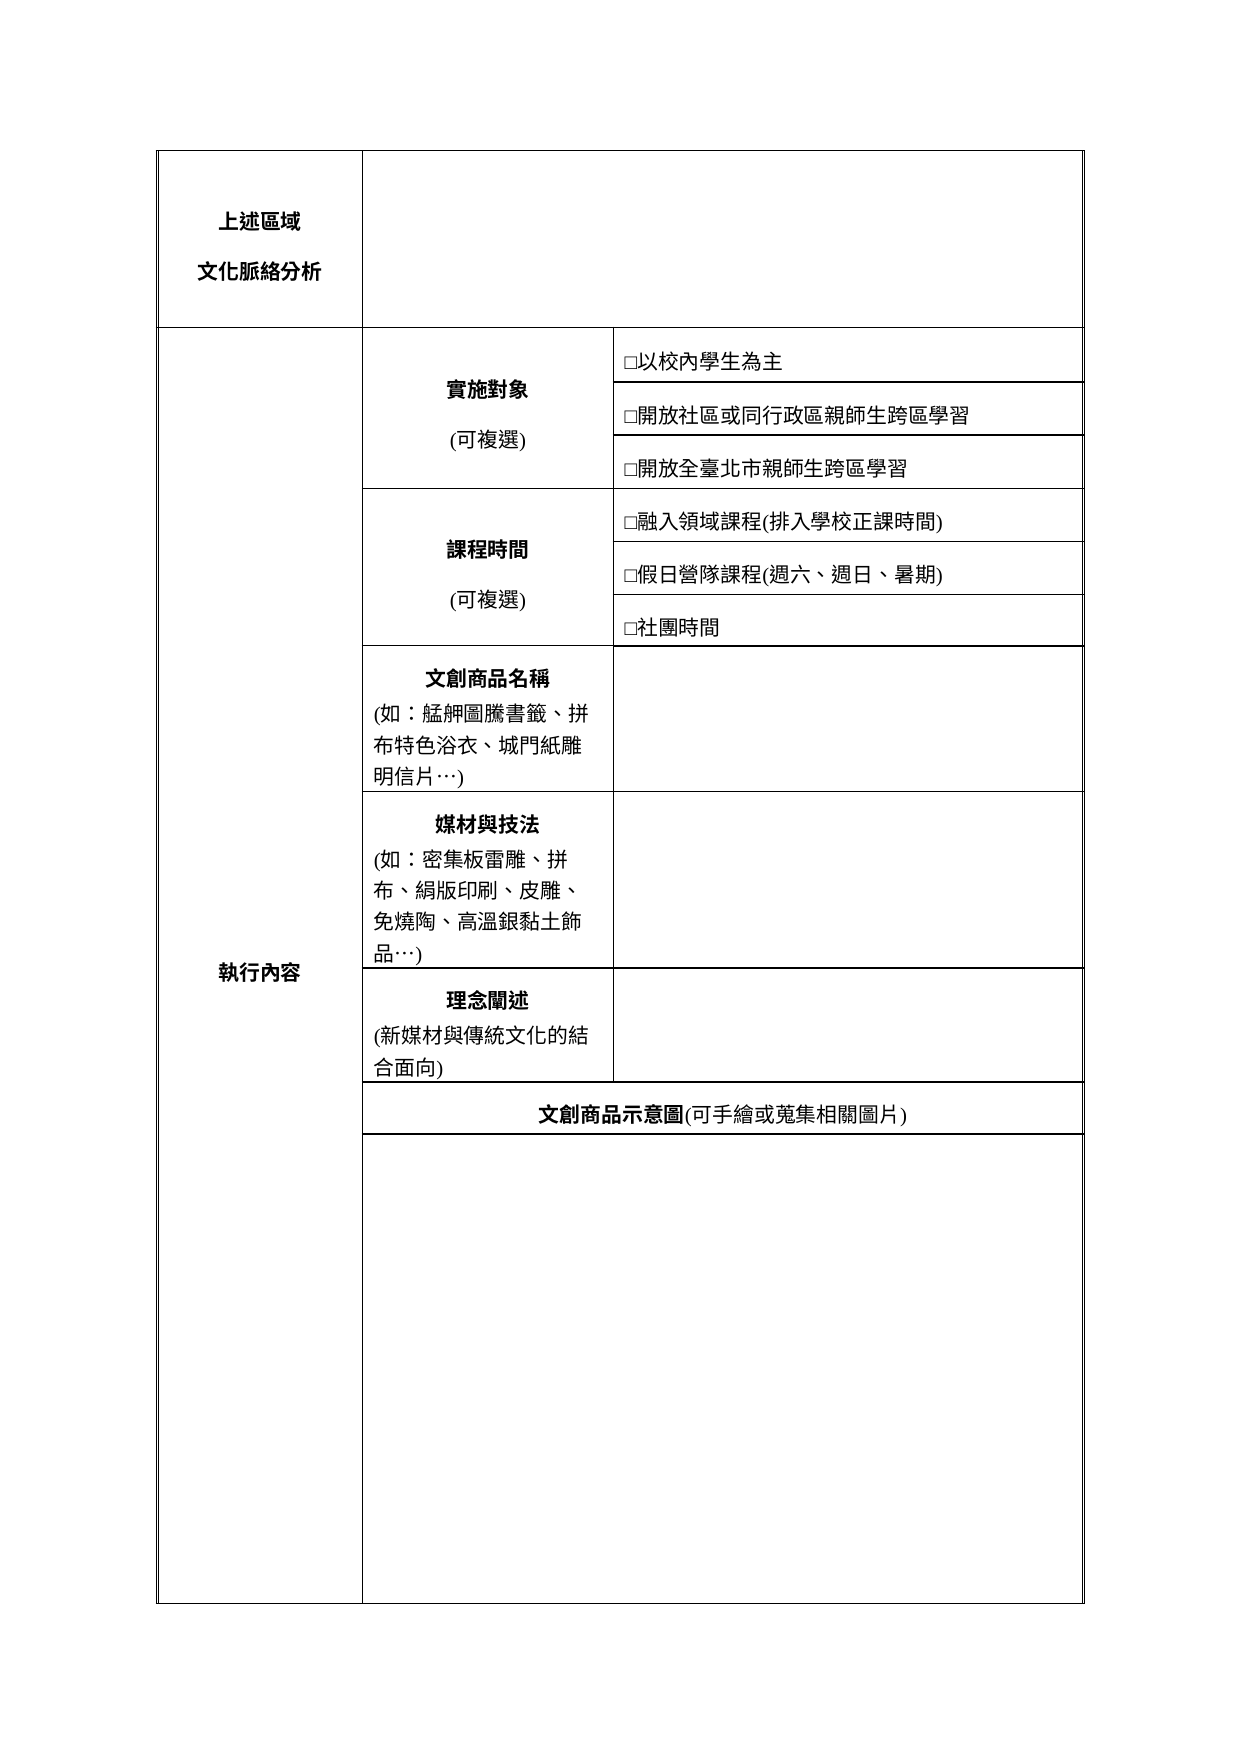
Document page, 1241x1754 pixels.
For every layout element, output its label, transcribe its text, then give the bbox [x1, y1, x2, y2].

table_cell □假日營隊課程(週六、週日、暑期) [614, 542, 1082, 594]
table_cell □開放社區或同行政區親師生跨區學習 [614, 383, 1082, 434]
table_cell [614, 647, 1082, 791]
table_cell [614, 792, 1082, 967]
table_cell 執行內容 [159, 328, 362, 1603]
table_cell [363, 1135, 1082, 1603]
table_cell □社團時間 [614, 595, 1082, 645]
table_cell □開放全臺北市親師生跨區學習 [614, 436, 1082, 487]
table_cell [614, 969, 1082, 1081]
table_cell 文創商品名稱 (如：艋舺圖騰書籤、拼布特色浴衣、城門紙雕明信片…) [363, 646, 613, 791]
table_cell 上述區域 文化脈絡分析 [159, 151, 362, 327]
table_cell [363, 151, 1082, 327]
table_cell □融入領域課程(排入學校正課時間) [614, 489, 1082, 541]
table_cell 文創商品示意圖(可手繪或蒐集相關圖片) [363, 1083, 1082, 1133]
table_cell 課程時間 (可複選) [363, 489, 613, 645]
table_cell 實施對象 (可複選) [363, 328, 613, 487]
table_cell 媒材與技法 (如：密集板雷雕、拼布、絹版印刷、皮雕、免燒陶、高溫銀黏土飾品…) [363, 792, 613, 967]
table_cell □以校內學生為主 [614, 328, 1082, 381]
table_cell 理念闡述 (新媒材與傳統文化的結合面向) [363, 969, 613, 1081]
